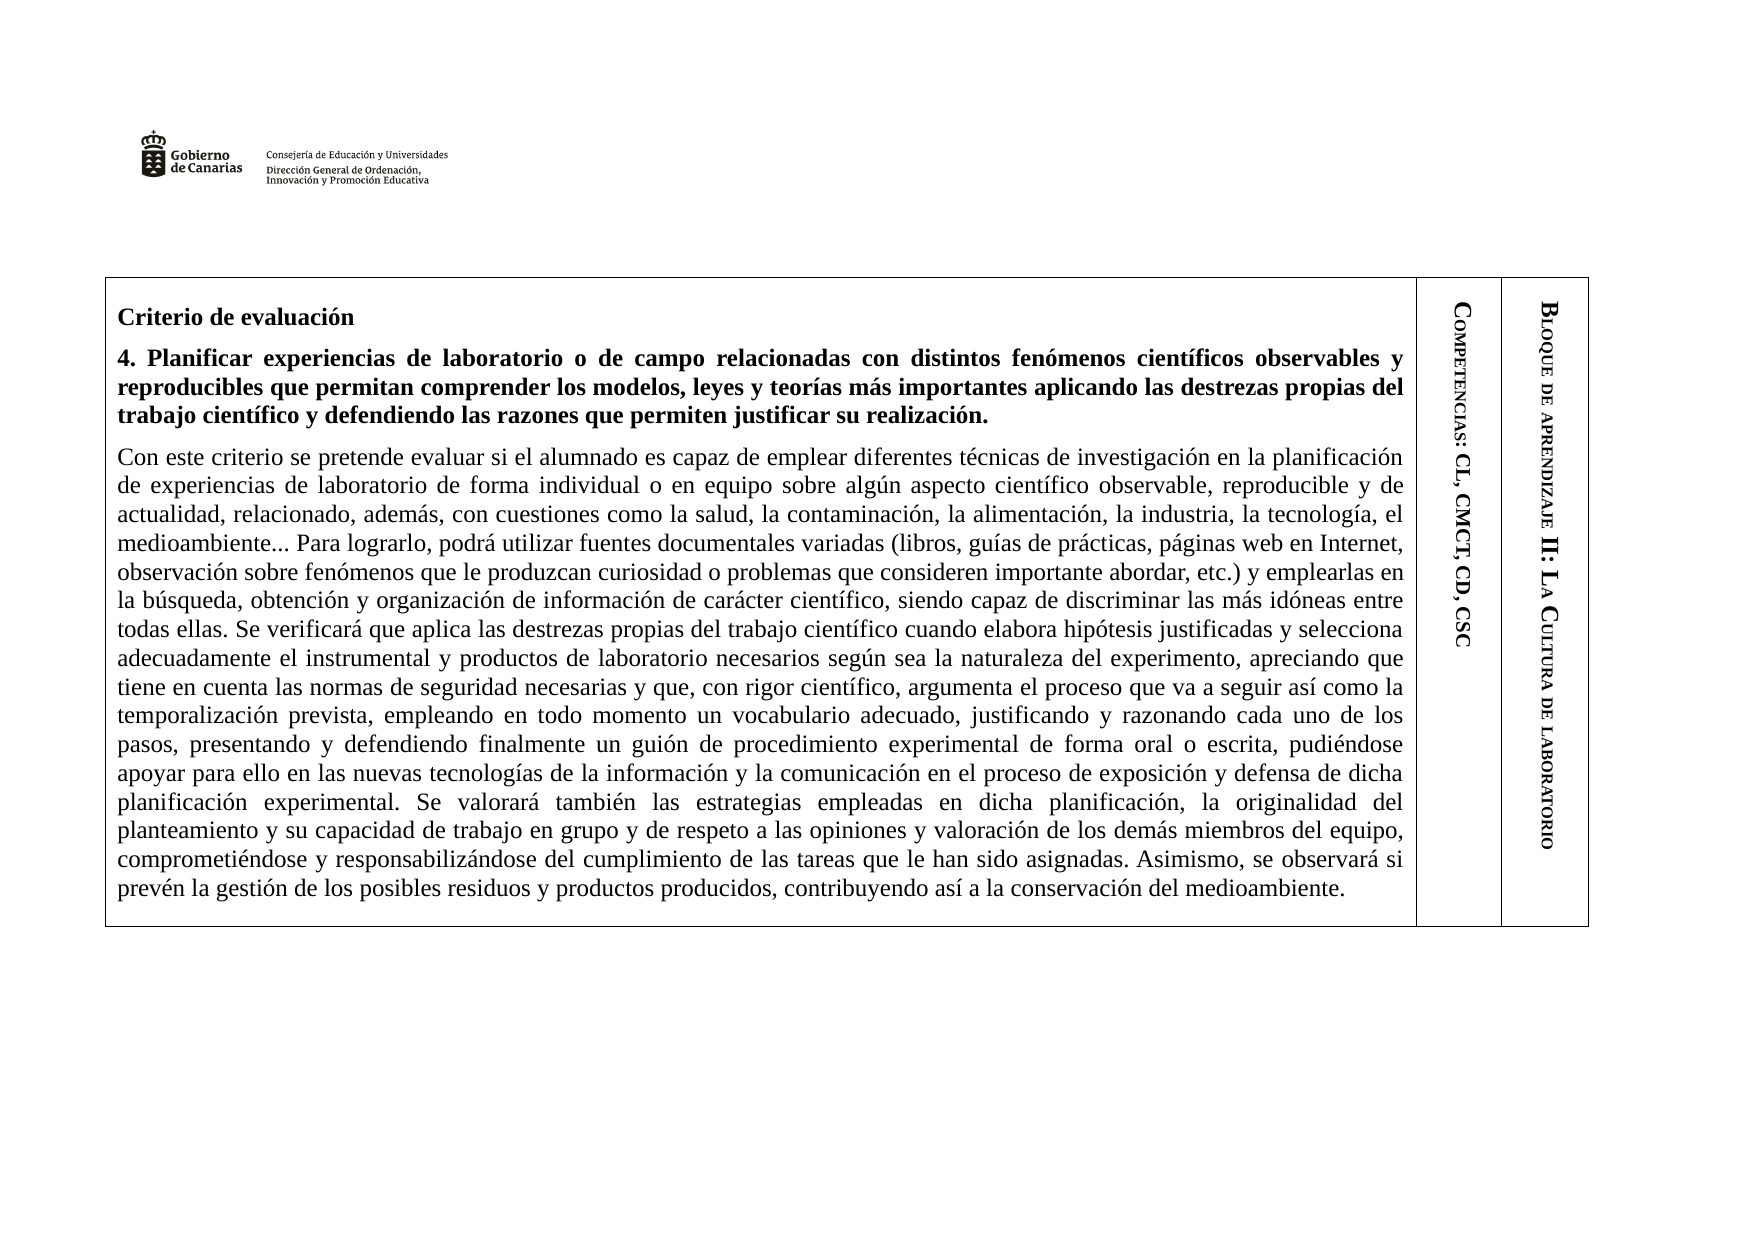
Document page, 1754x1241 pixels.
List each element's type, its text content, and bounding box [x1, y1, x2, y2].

table_header Competencias: CL, CMCT, CD, CSC [1417, 278, 1501, 926]
table_header Criterio de evaluación 4. Planificar experiencias de laboratorio o de campo relacionadas con distintos fenómenos científicos observables y reproducibles que permitan comprender los modelos, leyes y teorías más importantes aplicando las destrezas propias del trabajo científico y defendiendo las razones que permiten justificar su realización. Con este criterio se pretende evaluar si el alumnado es capaz de emplear diferentes técnicas de investigación en la planificación de experiencias de laboratorio de forma individual o en equipo sobre algún aspecto científico observable, reproducible y de actualidad, relacionado, además, con cuestiones como la salud, la contaminación, la alimentación, la industria, la tecnología, el medioambiente... Para lograrlo, podrá utilizar fuentes documentales variadas (libros, guías de prácticas, páginas web en Internet, observación sobre fenómenos que le produzcan curiosidad o problemas que consideren importante abordar, etc.) y emplearlas en la búsqueda, obtención y organización de información de carácter científico, siendo capaz de discriminar las más idóneas entre todas ellas. Se verificará que aplica las destrezas propias del trabajo científico cuando elabora hipótesis justificadas y selecciona adecuadamente el instrumental y productos de laboratorio necesarios según sea la naturaleza del experimento, apreciando que tiene en cuenta las normas de seguridad necesarias y que, con rigor científico, argumenta el proceso que va a seguir así como la temporalización prevista, empleando en todo momento un vocabulario adecuado, justificando y razonando cada uno de los pasos, presentando y defendiendo finalmente un guión de procedimiento experimental de forma oral o escrita, pudiéndose apoyar para ello en las nuevas tecnologías de la información y la comunicación en el proceso de exposición y defensa de dicha planificación experimental. Se valorará también las estrategias empleadas en dicha planificación, la originalidad del planteamiento y su capacidad de trabajo en grupo y de respeto a las opiniones y valoración de los demás miembros del equipo, comprometiéndose y responsabilizándose del cumplimiento de las tareas que le han sido asignadas. Asimismo, se observará si prevén la gestión de los posibles residuos y productos producidos, contribuyendo así a la conservación del medioambiente. [106, 278, 1416, 926]
table_header Bloque de aprendizaje II: La Cultura de laboratorio [1502, 278, 1588, 926]
